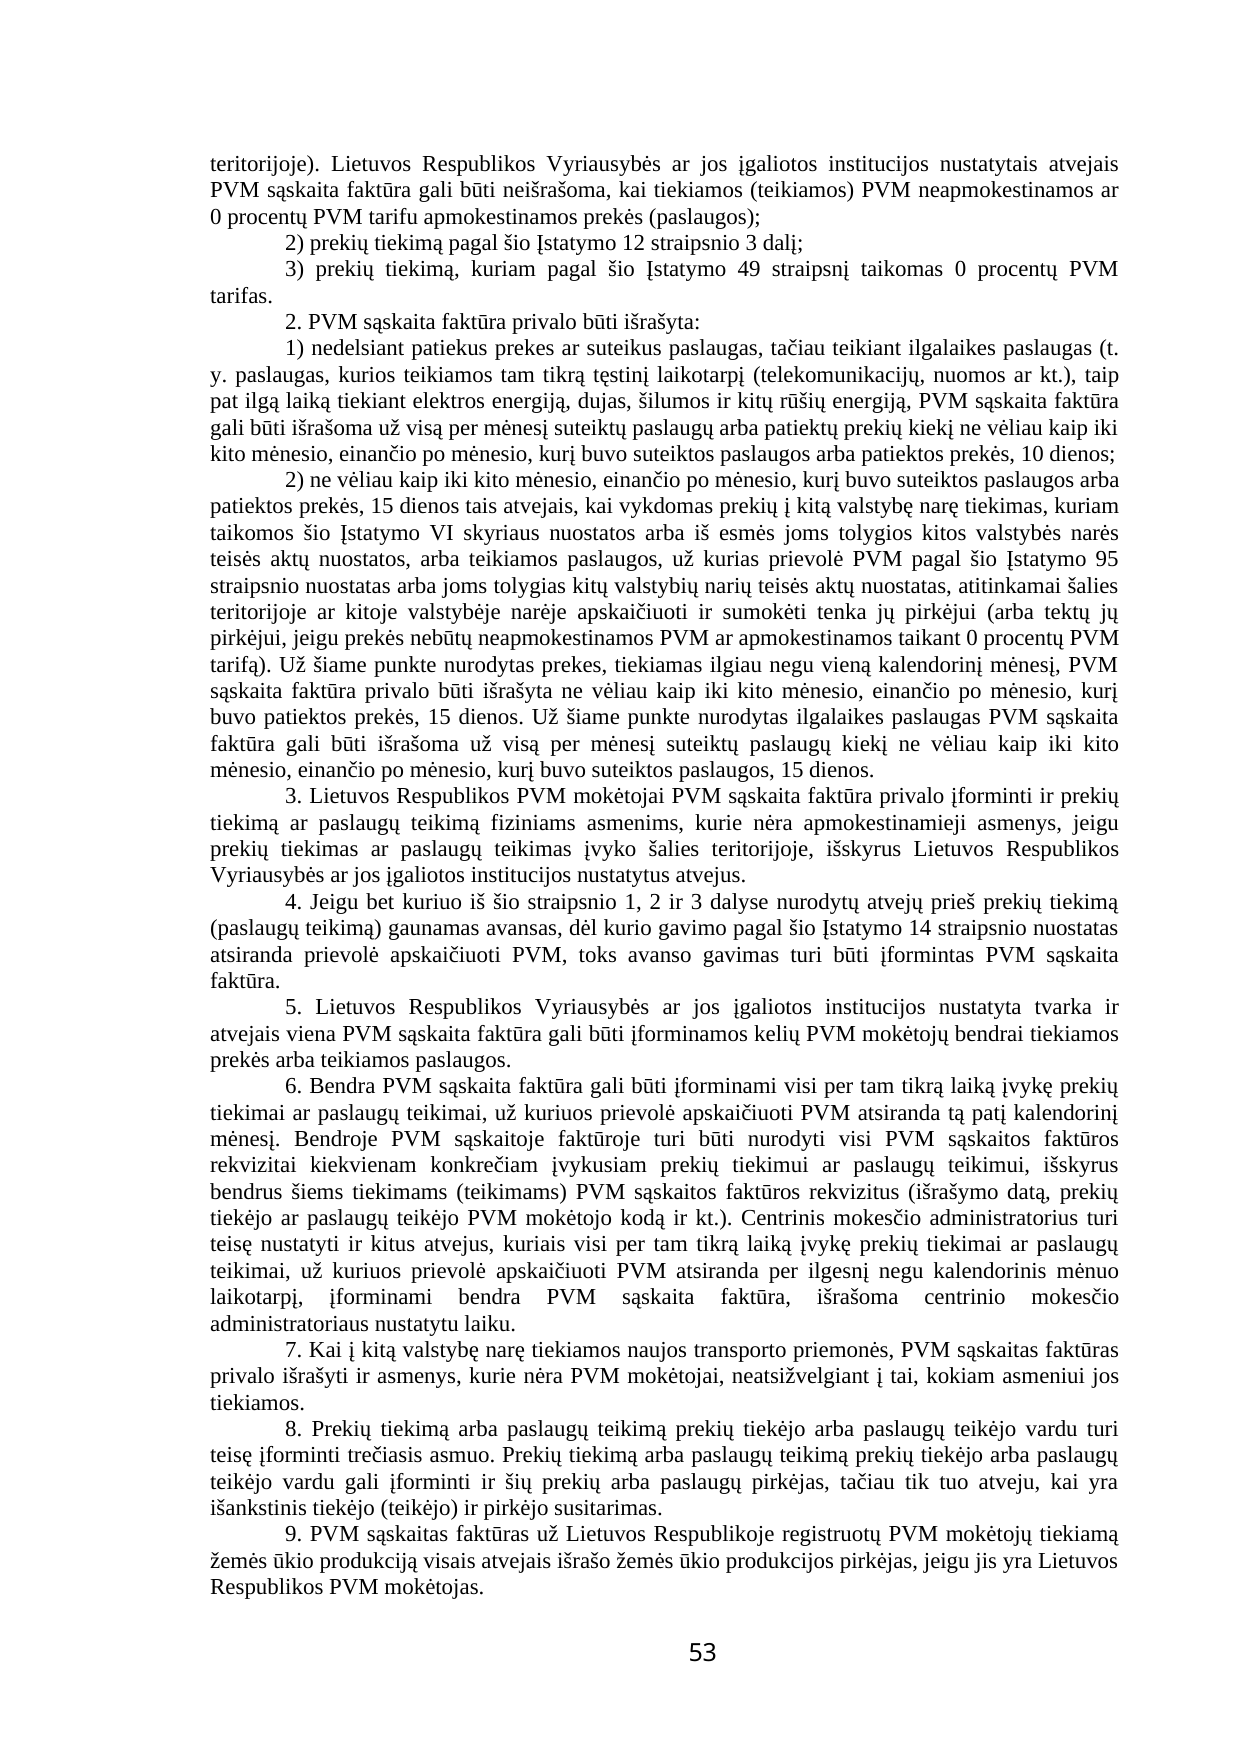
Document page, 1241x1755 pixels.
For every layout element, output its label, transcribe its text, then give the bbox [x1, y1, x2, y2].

text 2) prekių tiekimą pagal šio Įstatymo 12 straipsnio 3 dalį; [210, 229, 1120, 255]
text 6. Bendra PVM sąskaita faktūra gali būti įforminami visi per tam tikrą laiką įvykę prekių tiekimai ar paslaugų teikimai, už kuriuos prievolė apskaičiuoti PVM atsiranda tą patį kalendorinį mėnesį. Bendroje PVM sąskaitoje faktūroje turi būti nurodyti visi PVM sąskaitos faktūros rekvizitai kiekvienam konkrečiam įvykusiam prekių tiekimui ar paslaugų teikimui, išskyrus bendrus šiems tiekimams (teikimams) PVM sąskaitos faktūros rekvizitus (išrašymo datą, prekių tiekėjo ar paslaugų teikėjo PVM mokėtojo kodą ir kt.). Centrinis mokesčio administratorius turi teisę nustatyti ir kitus atvejus, kuriais visi per tam tikrą laiką įvykę prekių tiekimai ar paslaugų teikimai, už kuriuos prievolė apskaičiuoti PVM atsiranda per ilgesnį negu kalendorinis mėnuo laikotarpį, įforminami bendra PVM sąskaita faktūra, išrašoma centrinio mokesčio administratoriaus nustatytu laiku. [210, 1072, 1120, 1336]
text teritorijoje). Lietuvos Respublikos Vyriausybės ar jos įgaliotos institucijos nustatytais atvejais PVM sąskaita faktūra gali būti neišrašoma, kai tiekiamos (teikiamos) PVM neapmokestinamos ar 0 procentų PVM tarifu apmokestinamos prekės (paslaugos); [210, 150, 1120, 229]
text 8. Prekių tiekimą arba paslaugų teikimą prekių tiekėjo arba paslaugų teikėjo vardu turi teisę įforminti trečiasis asmuo. Prekių tiekimą arba paslaugų teikimą prekių tiekėjo arba paslaugų teikėjo vardu gali įforminti ir šių prekių arba paslaugų pirkėjas, tačiau tik tuo atveju, kai yra išankstinis tiekėjo (teikėjo) ir pirkėjo susitarimas. [210, 1415, 1120, 1520]
text 7. Kai į kitą valstybę narę tiekiamos naujos transporto priemonės, PVM sąskaitas faktūras privalo išrašyti ir asmenys, kurie nėra PVM mokėtojai, neatsižvelgiant į tai, kokiam asmeniui jos tiekiamos. [210, 1336, 1120, 1415]
text 4. Jeigu bet kuriuo iš šio straipsnio 1, 2 ir 3 dalyse nurodytų atvejų prieš prekių tiekimą (paslaugų teikimą) gaunamas avansas, dėl kurio gavimo pagal šio Įstatymo 14 straipsnio nuostatas atsiranda prievolė apskaičiuoti PVM, toks avanso gavimas turi būti įformintas PVM sąskaita faktūra. [210, 888, 1120, 993]
text 1) nedelsiant patiekus prekes ar suteikus paslaugas, tačiau teikiant ilgalaikes paslaugas (t. y. paslaugas, kurios teikiamos tam tikrą tęstinį laikotarpį (telekomunikacijų, nuomos ar kt.), taip pat ilgą laiką tiekiant elektros energiją, dujas, šilumos ir kitų rūšių energiją, PVM sąskaita faktūra gali būti išrašoma už visą per mėnesį suteiktų paslaugų arba patiektų prekių kiekį ne vėliau kaip iki kito mėnesio, einančio po mėnesio, kurį buvo suteiktos paslaugos arba patiektos prekės, 10 dienos; [210, 334, 1120, 466]
text 3) prekių tiekimą, kuriam pagal šio Įstatymo 49 straipsnį taikomas 0 procentų PVM tarifas. [210, 255, 1120, 308]
text 2. PVM sąskaita faktūra privalo būti išrašyta: [210, 308, 1120, 334]
text 3. Lietuvos Respublikos PVM mokėtojai PVM sąskaita faktūra privalo įforminti ir prekių tiekimą ar paslaugų teikimą fiziniams asmenims, kurie nėra apmokestinamieji asmenys, jeigu prekių tiekimas ar paslaugų teikimas įvyko šalies teritorijoje, išskyrus Lietuvos Respublikos Vyriausybės ar jos įgaliotos institucijos nustatytus atvejus. [210, 782, 1120, 888]
text 5. Lietuvos Respublikos Vyriausybės ar jos įgaliotos institucijos nustatyta tvarka ir atvejais viena PVM sąskaita faktūra gali būti įforminamos kelių PVM mokėtojų bendrai tiekiamos prekės arba teikiamos paslaugos. [210, 993, 1120, 1072]
text 9. PVM sąskaitas faktūras už Lietuvos Respublikoje registruotų PVM mokėtojų tiekiamą žemės ūkio produkciją visais atvejais išrašo žemės ūkio produkcijos pirkėjas, jeigu jis yra Lietuvos Respublikos PVM mokėtojas. [210, 1520, 1120, 1599]
text 2) ne vėliau kaip iki kito mėnesio, einančio po mėnesio, kurį buvo suteiktos paslaugos arba patiektos prekės, 15 dienos tais atvejais, kai vykdomas prekių į kitą valstybę narę tiekimas, kuriam taikomos šio Įstatymo VI skyriaus nuostatos arba iš esmės joms tolygios kitos valstybės narės teisės aktų nuostatos, arba teikiamos paslaugos, už kurias prievolė PVM pagal šio Įstatymo 95 straipsnio nuostatas arba joms tolygias kitų valstybių narių teisės aktų nuostatas, atitinkamai šalies teritorijoje ar kitoje valstybėje narėje apskaičiuoti ir sumokėti tenka jų pirkėjui (arba tektų jų pirkėjui, jeigu prekės nebūtų neapmokestinamos PVM ar apmokestinamos taikant 0 procentų PVM tarifą). Už šiame punkte nurodytas prekes, tiekiamas ilgiau negu vieną kalendorinį mėnesį, PVM sąskaita faktūra privalo būti išrašyta ne vėliau kaip iki kito mėnesio, einančio po mėnesio, kurį buvo patiektos prekės, 15 dienos. Už šiame punkte nurodytas ilgalaikes paslaugas PVM sąskaita faktūra gali būti išrašoma už visą per mėnesį suteiktų paslaugų kiekį ne vėliau kaip iki kito mėnesio, einančio po mėnesio, kurį buvo suteiktos paslaugos, 15 dienos. [210, 466, 1120, 782]
